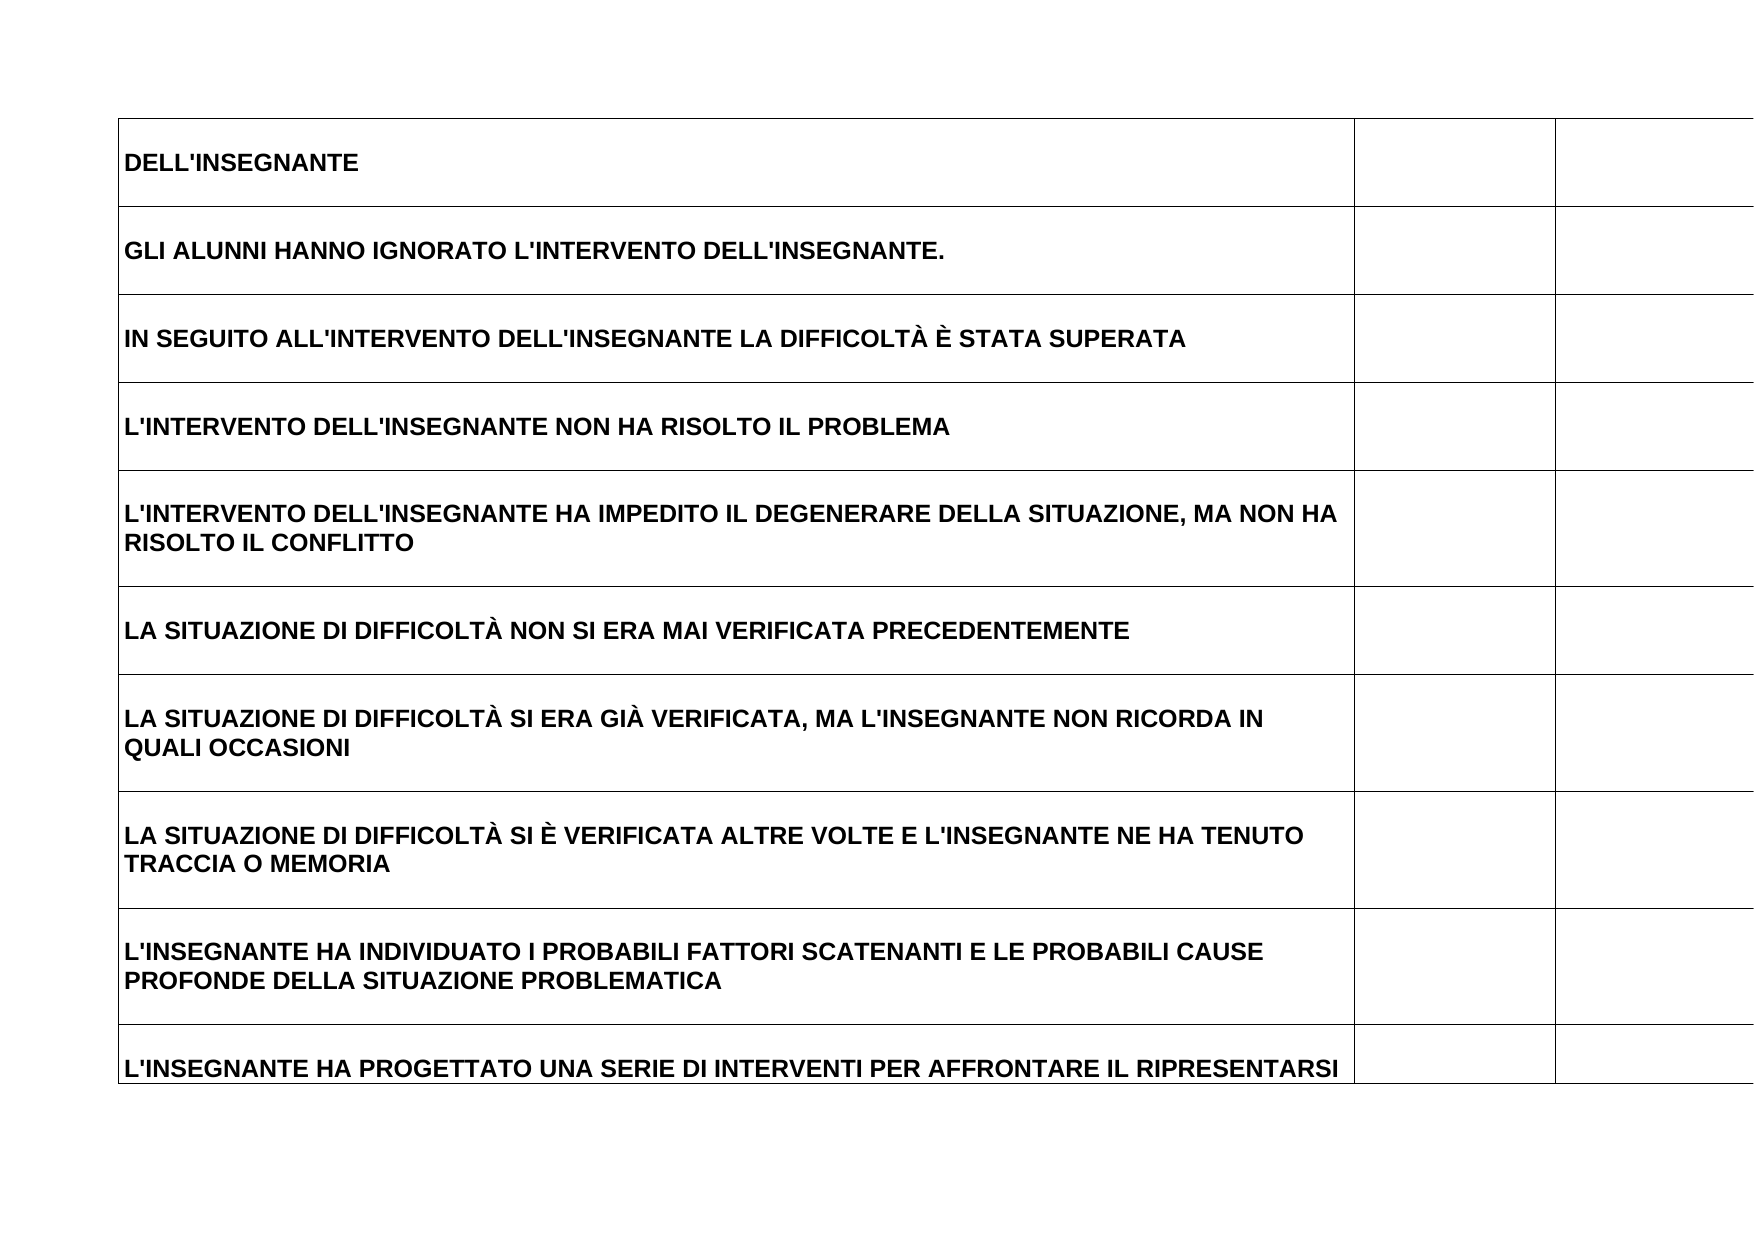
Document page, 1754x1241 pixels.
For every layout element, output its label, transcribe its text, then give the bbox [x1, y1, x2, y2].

table_cell L'INSEGNANTE HA PROGETTATO UNA SERIE DI INTERVENTI PER AFFRONTARE IL RIPRESENTARSI [119, 1025, 1354, 1083]
table_cell [1556, 587, 1754, 674]
table_cell [1556, 1025, 1754, 1083]
table_cell [1556, 675, 1754, 791]
table_cell L'INTERVENTO DELL'INSEGNANTE NON HA RISOLTO IL PROBLEMA [119, 383, 1354, 470]
table_cell [1355, 207, 1555, 294]
table_cell [1355, 1025, 1555, 1083]
table_cell IN SEGUITO ALL'INTERVENTO DELL'INSEGNANTE LA DIFFICOLTà è STATA SUPERATA [119, 295, 1354, 382]
table_cell L'intervento dell'insegnante ha impedito il degenerare della situazione, ma non ha risolto il conflitto [119, 471, 1354, 586]
table_cell [1355, 383, 1555, 470]
table_cell DELL'INSEGNANTE [119, 119, 1354, 206]
table_cell LA SITUAZIONE DI DIFFICOLTà SI è VERIFICATA ALTRE VOLTE E L'INSEGNANTE NE HA TENUTO TRACCIA O MEMORIA [119, 792, 1354, 908]
table_cell [1355, 792, 1555, 908]
table_cell LA SITUAZIONE DI DIFFICOLTà SI ERA Già VERIFICATA, MA L'INSEGNANTE NON RICORDA IN QUALI OCCASIONI [119, 675, 1354, 791]
table_cell [1355, 909, 1555, 1024]
table_cell [1556, 119, 1754, 206]
table_cell [1556, 383, 1754, 470]
table_cell [1556, 909, 1754, 1024]
table_cell [1355, 119, 1555, 206]
table_cell [1355, 295, 1555, 382]
table_cell [1556, 207, 1754, 294]
table_cell [1556, 471, 1754, 586]
table_cell [1355, 587, 1555, 674]
table_cell [1556, 792, 1754, 908]
table_cell GLI ALUNNI HANNO IGNORato l'intervento dell'insegnante. [119, 207, 1354, 294]
table_cell [1355, 675, 1555, 791]
table_cell [1355, 471, 1555, 586]
table_cell LA SITUAZIONE DI DIFFICOLTà NON SI ERA MAI VERIFICATA PRECEDENTEMENTE [119, 587, 1354, 674]
table_cell [1556, 295, 1754, 382]
table_cell L'INSEGNANTE HA INDIVIDUATO I PROBABILI FATTORI SCATENANTI E LE PROBABILI CAUSE PROFONDE DELLA SITUAZIONE PROBLEMATICA [119, 909, 1354, 1024]
